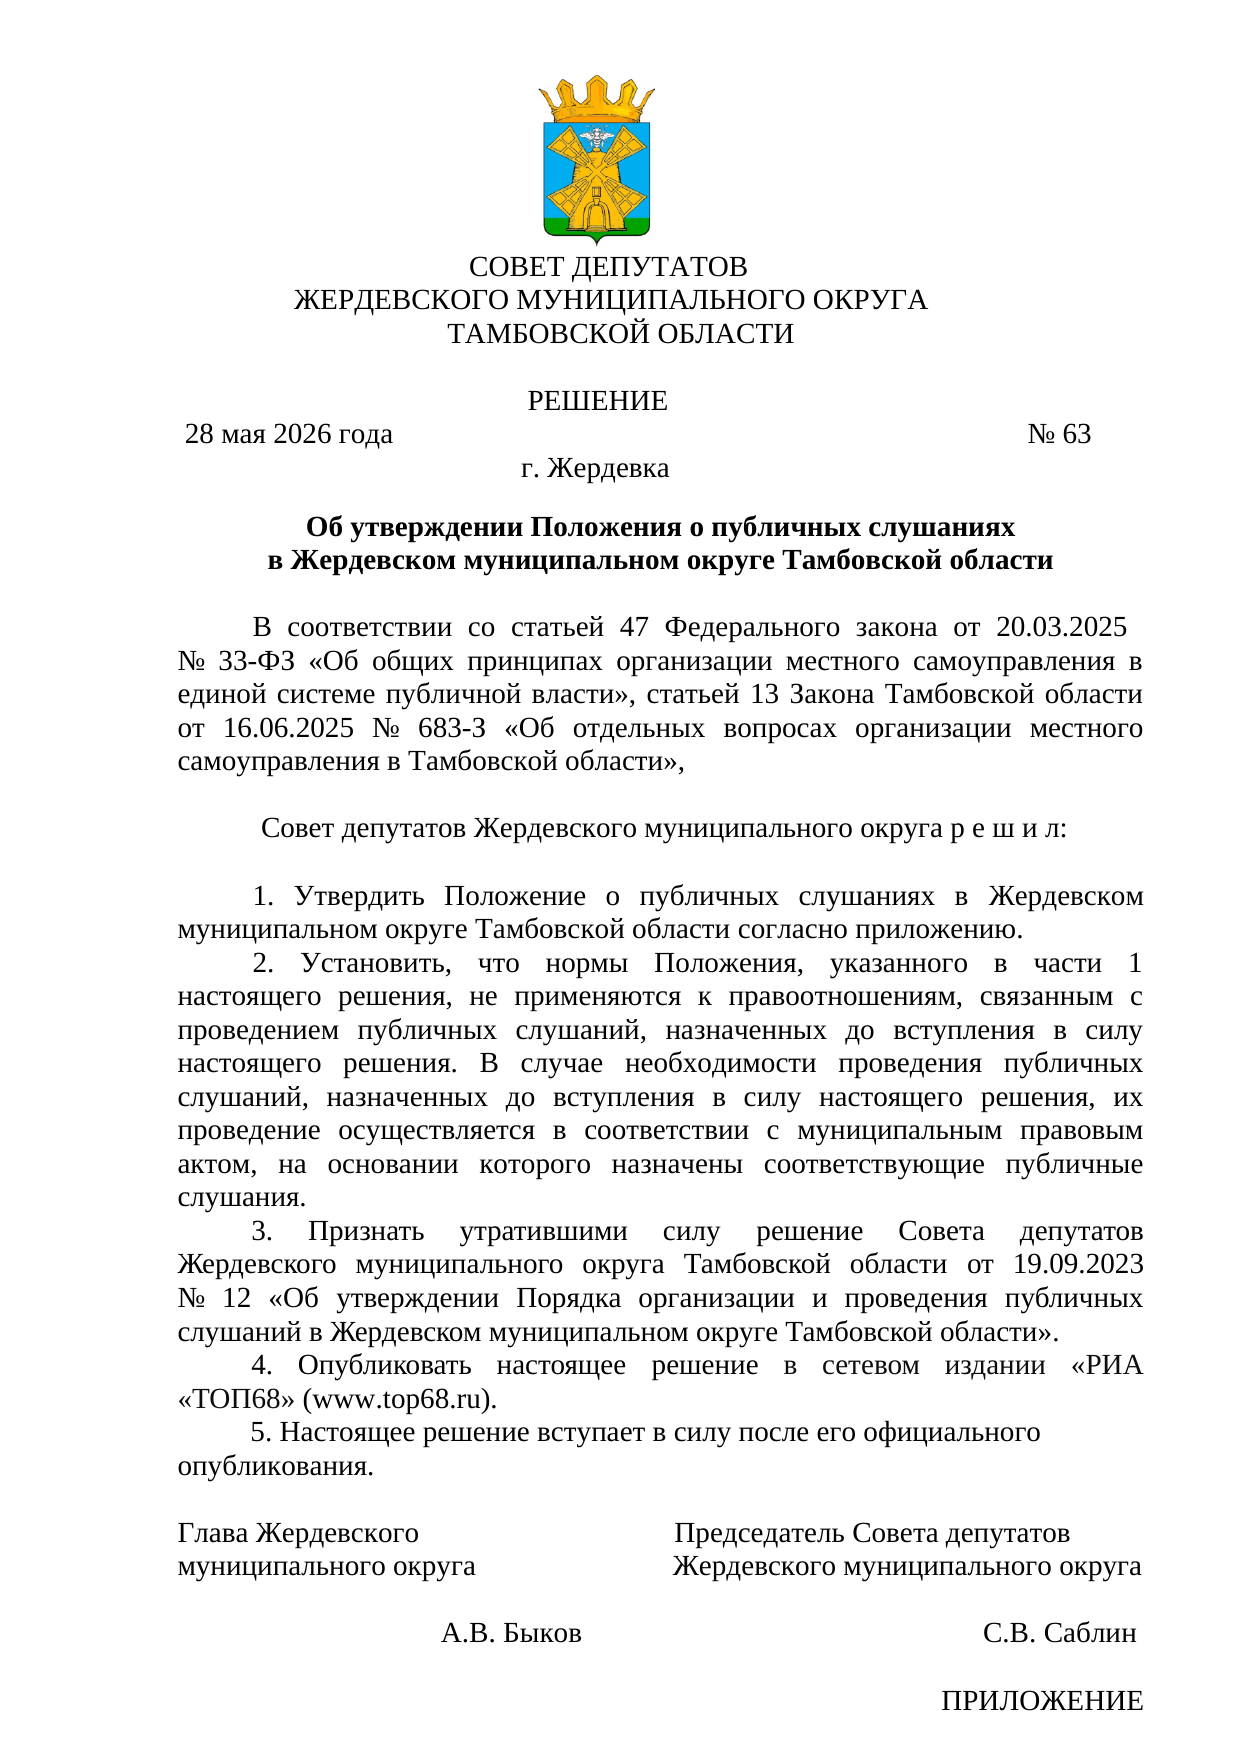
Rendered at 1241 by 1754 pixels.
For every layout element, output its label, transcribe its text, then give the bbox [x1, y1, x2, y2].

text 3. Признать утратившими силу решение Совета депутатов Жердевского муниципального округа Тамбовской области от 19.09.2023 № 12 «Об утверждении Порядка организации и проведения публичных слушаний в Жердевском муниципальном округе Тамбовской области». [177, 1213, 1144, 1347]
text А.В. Быков С.В. Саблин [177, 1616, 1144, 1649]
text 1. Утвердить Положение о публичных слушаниях в Жердевском муниципальном округе Тамбовской области согласно приложению. [177, 878, 1144, 945]
text ПРИЛОЖЕНИЕ [177, 1683, 1144, 1716]
text 2. Установить, что нормы Положения, указанного в части 1 настоящего решения, не применяются к правоотношениям, связанным с проведением публичных слушаний, назначенных до вступления в силу настоящего решения. В случае необходимости проведения публичных слушаний, назначенных до вступления в силу настоящего решения, их проведение осуществляется в соответствии с муниципальным правовым актом, на основании которого назначены соответствующие публичные слушания. [177, 945, 1144, 1213]
text 5. Настоящее решение вступает в силу после его официального [177, 1414, 1144, 1448]
text опубликования. [177, 1448, 1144, 1481]
text ТАМБОВСКОЙ ОБЛАСТИ [177, 316, 1144, 349]
text В соответствии со статьей 47 Федерального закона от 20.03.2025 № 33-ФЗ «Об общих принципах организации местного самоуправления в единой системе публичной власти», статьей 13 Закона Тамбовской области от 16.06.2025 № 683-З «Об отдельных вопросах организации местного самоуправления в Тамбовской области», [177, 609, 1144, 777]
text Глава Жердевского Председатель Совета депутатов [177, 1515, 1144, 1548]
text РЕШЕНИЕ [177, 383, 1144, 416]
picture [538, 75, 656, 249]
text муниципального округа Жердевского муниципального округа [177, 1548, 1144, 1582]
text Об утверждении Положения о публичных слушаниях [177, 509, 1144, 542]
text г. Жердевка [177, 450, 1144, 483]
text СОВЕТ ДЕПУТАТОВ [177, 75, 1144, 282]
text ЖЕРДЕВСКОГО МУНИЦИПАЛЬНОГО ОКРУГА [177, 282, 1144, 316]
text 4. Опубликовать настоящее решение в сетевом издании «РИА «ТОП68» (www.top68.ru). [177, 1347, 1144, 1414]
text Совет депутатов Жердевского муниципального округа р е ш и л: [177, 811, 1144, 844]
text 28 мая 2026 года № 63 [177, 416, 1144, 450]
text в Жердевском муниципальном округе Тамбовской области [177, 542, 1144, 576]
